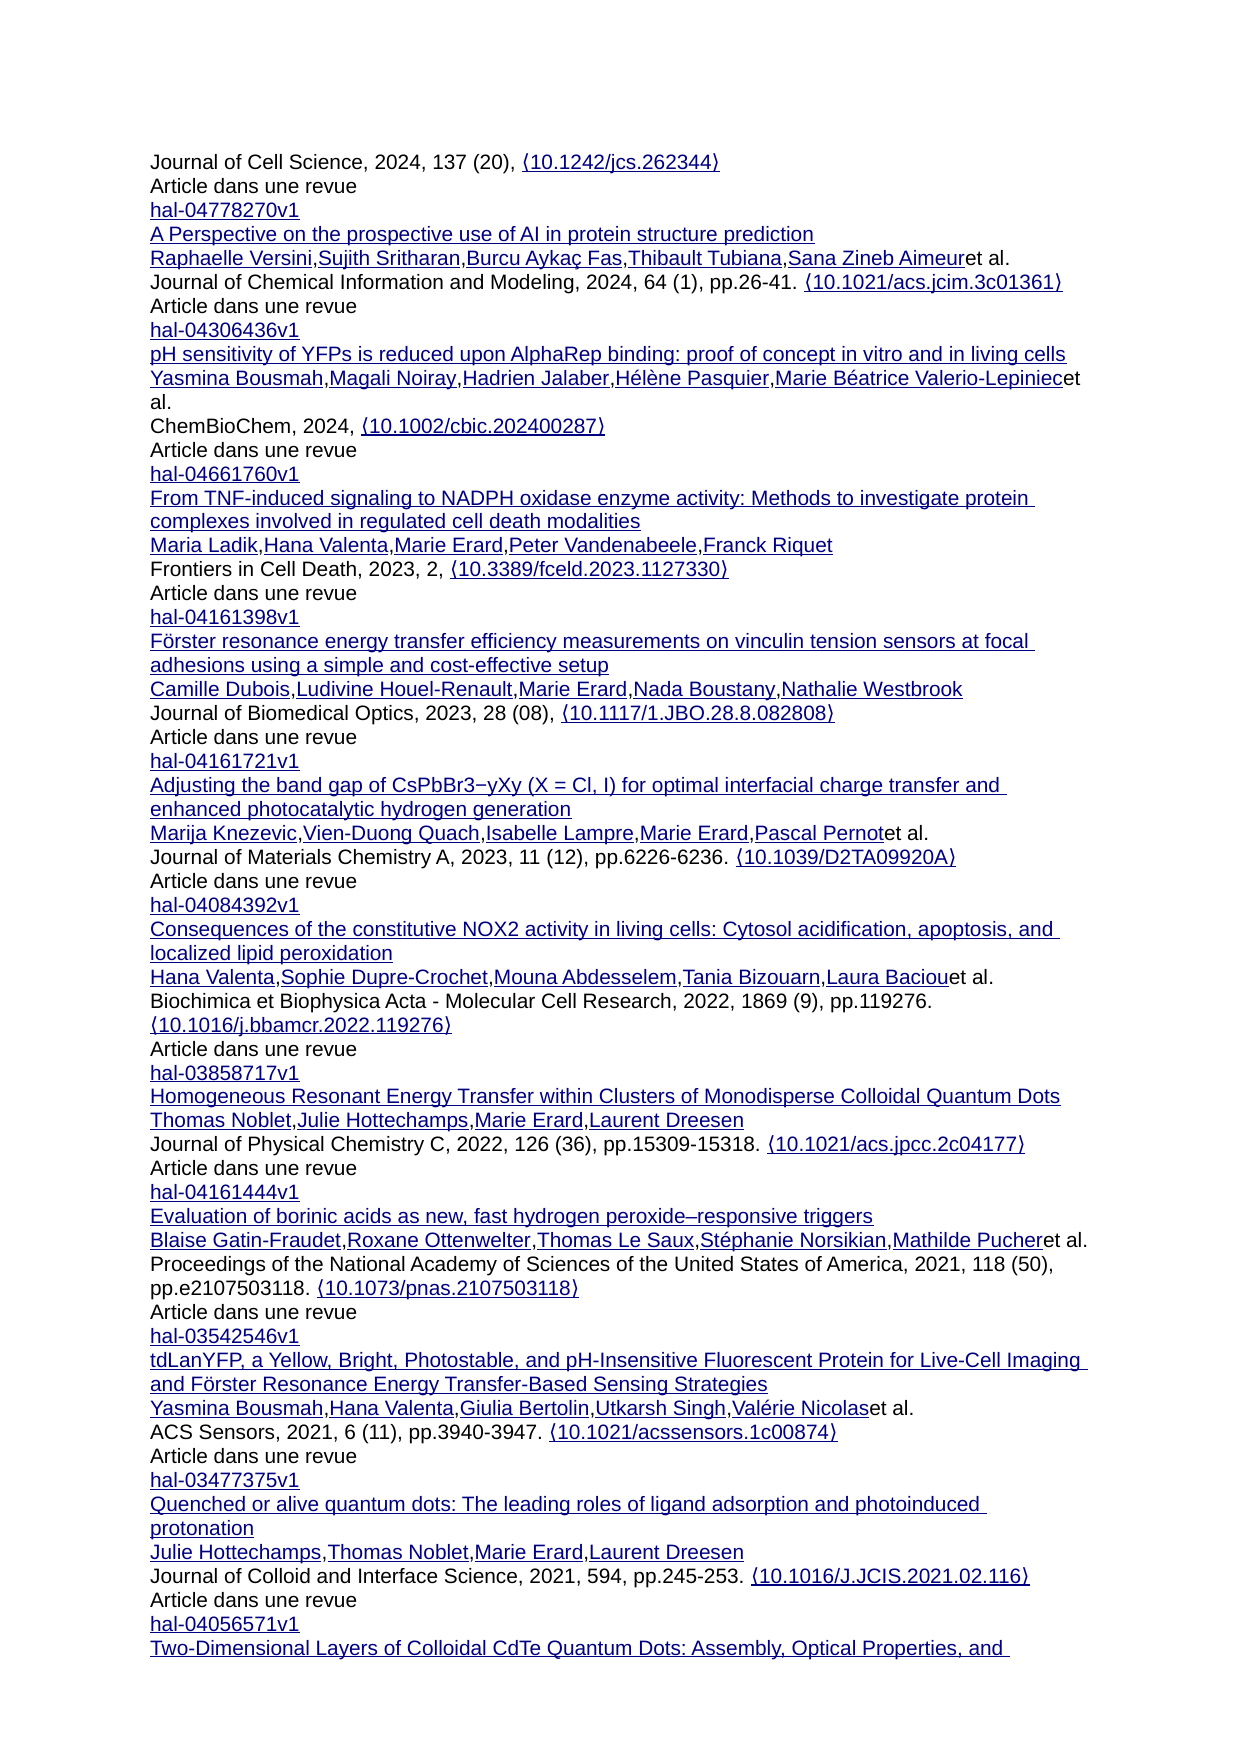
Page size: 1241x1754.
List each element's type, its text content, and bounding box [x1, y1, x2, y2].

table_cell Adjusting the band gap of CsPbBr3−yXy (X = Cl, I) for optimal interfacial charge transfer and enhanced photocatalytic hydrogen generation Marija Knezevic,Vien-Duong Quach,Isabelle Lampre,Marie Erard,Pascal Pernotet al. Journal of Materials Chemistry A, 2023, 11 (12), pp.6226-6236. ⟨10.1039/D2TA09920A⟩ Article dans une revue hal-04084392v1 [150, 773, 1090, 917]
table_cell From TNF-induced signaling to NADPH oxidase enzyme activity: Methods to investigate protein complexes involved in regulated cell death modalities Maria Ladik,Hana Valenta,Marie Erard,Peter Vandenabeele,Franck Riquet Frontiers in Cell Death, 2023, 2, ⟨10.3389/fceld.2023.1127330⟩ Article dans une revue hal-04161398v1 [150, 485, 1090, 629]
table_cell Evaluation of borinic acids as new, fast hydrogen peroxide–responsive triggers Blaise Gatin-Fraudet,Roxane Ottenwelter,Thomas Le Saux,Stéphanie Norsikian,Mathilde Pucheret al. Proceedings of the National Academy of Sciences of the United States of America, 2021, 118 (50), pp.e2107503118. ⟨10.1073/pnas.2107503118⟩ Article dans une revue hal-03542546v1 [150, 1204, 1090, 1348]
table_cell Quenched or alive quantum dots: The leading roles of ligand adsorption and photoinduced protonation Julie Hottechamps,Thomas Noblet,Marie Erard,Laurent Dreesen Journal of Colloid and Interface Science, 2021, 594, pp.245-253. ⟨10.1016/J.JCIS.2021.02.116⟩ Article dans une revue hal-04056571v1 [150, 1492, 1090, 1635]
table_cell tdLanYFP, a Yellow, Bright, Photostable, and pH-Insensitive Fluorescent Protein for Live-Cell Imaging and Förster Resonance Energy Transfer-Based Sensing Strategies Yasmina Bousmah,Hana Valenta,Giulia Bertolin,Utkarsh Singh,Valérie Nicolaset al. ACS Sensors, 2021, 6 (11), pp.3940-3947. ⟨10.1021/acssensors.1c00874⟩ Article dans une revue hal-03477375v1 [150, 1348, 1090, 1492]
table_cell Two-Dimensional Layers of Colloidal CdTe Quantum Dots: Assembly, Optical Properties, and [150, 1635, 1090, 1659]
table_cell A Perspective on the prospective use of AI in protein structure prediction Raphaelle Versini,Sujith Sritharan,Burcu Aykaç Fas,Thibault Tubiana,Sana Zineb Aimeuret al. Journal of Chemical Information and Modeling, 2024, 64 (1), pp.26-41. ⟨10.1021/acs.jcim.3c01361⟩ Article dans une revue hal-04306436v1 [150, 222, 1090, 342]
table_cell Journal of Cell Science, 2024, 137 (20), ⟨10.1242/jcs.262344⟩ Article dans une revue hal-04778270v1 [150, 150, 1090, 222]
table_cell Förster resonance energy transfer efficiency measurements on vinculin tension sensors at focal adhesions using a simple and cost-effective setup Camille Dubois,Ludivine Houel-Renault,Marie Erard,Nada Boustany,Nathalie Westbrook Journal of Biomedical Optics, 2023, 28 (08), ⟨10.1117/1.JBO.28.8.082808⟩ Article dans une revue hal-04161721v1 [150, 629, 1090, 773]
table_cell pH sensitivity of YFPs is reduced upon AlphaRep binding: proof of concept in vitro and in living cells Yasmina Bousmah,Magali Noiray,Hadrien Jalaber,Hélène Pasquier,Marie Béatrice Valerio-Lepiniecet al. ChemBioChem, 2024, ⟨10.1002/cbic.202400287⟩ Article dans une revue hal-04661760v1 [150, 342, 1090, 485]
table_cell Homogeneous Resonant Energy Transfer within Clusters of Monodisperse Colloidal Quantum Dots Thomas Noblet,Julie Hottechamps,Marie Erard,Laurent Dreesen Journal of Physical Chemistry C, 2022, 126 (36), pp.15309-15318. ⟨10.1021/acs.jpcc.2c04177⟩ Article dans une revue hal-04161444v1 [150, 1084, 1090, 1204]
table_cell Consequences of the constitutive NOX2 activity in living cells: Cytosol acidification, apoptosis, and localized lipid peroxidation Hana Valenta,Sophie Dupre-Crochet,Mouna Abdesselem,Tania Bizouarn,Laura Baciouet al. Biochimica et Biophysica Acta - Molecular Cell Research, 2022, 1869 (9), pp.119276. ⟨10.1016/j.bbamcr.2022.119276⟩ Article dans une revue hal-03858717v1 [150, 917, 1090, 1084]
